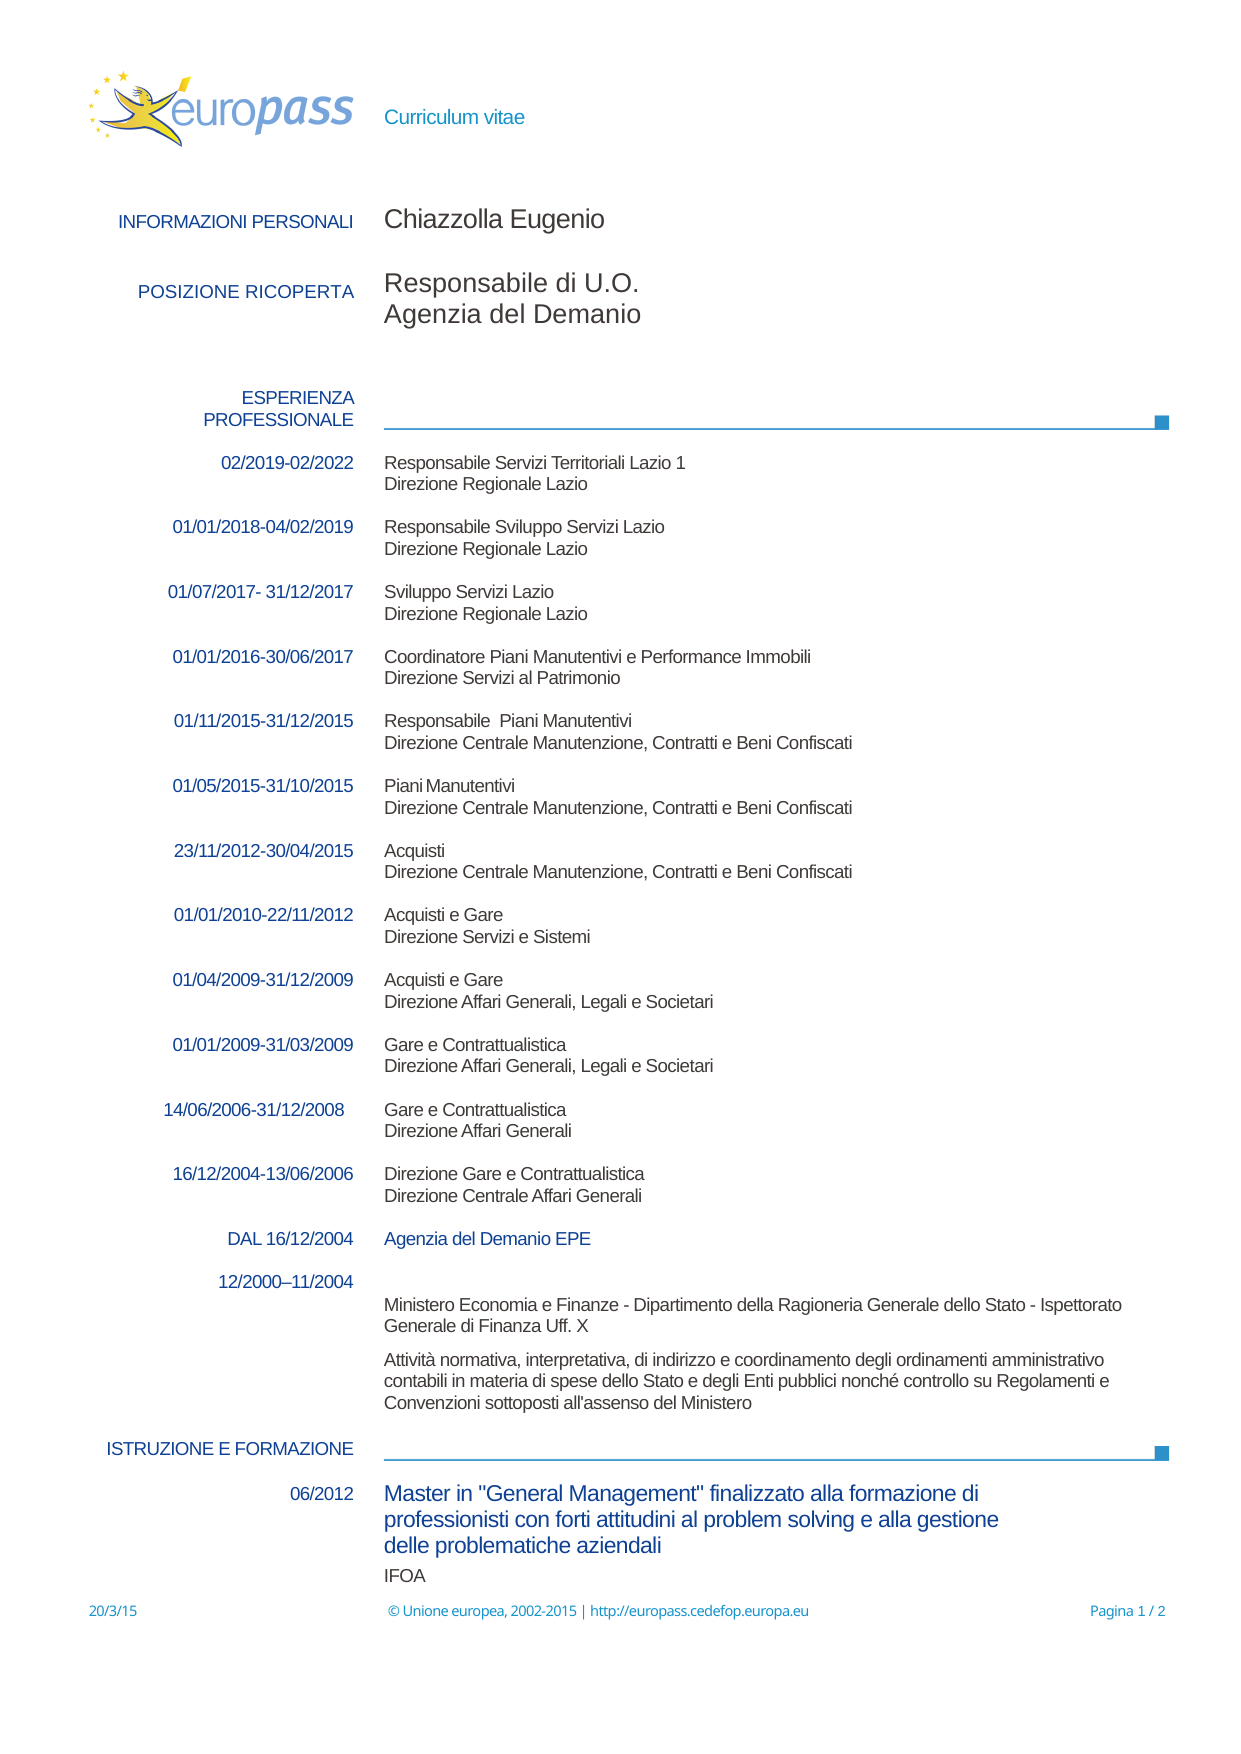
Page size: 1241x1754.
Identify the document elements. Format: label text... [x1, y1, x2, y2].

table_cell Piani Manutentivi Direzione Centrale Manutenzione, Contratti e Beni Confiscati [384, 775, 1169, 839]
table_header Master in "General Management" finalizzato alla formazione di professionisti con forti attitudini al problem solving e alla gestione delle problematiche aziendali [384, 1480, 1033, 1559]
table_header [384, 1269, 1169, 1288]
table_cell [89, 430, 384, 451]
table_header Chiazzolla Eugenio [384, 201, 1169, 236]
table_cell Responsabile Sviluppo Servizi Lazio Direzione Regionale Lazio [384, 516, 1169, 581]
table_cell [384, 430, 1169, 451]
table_cell 23/11/2012-30/04/2015 [89, 840, 384, 904]
table_cell IFOA [384, 1559, 1169, 1595]
table_cell 16/12/2004-13/06/2006 [89, 1163, 384, 1206]
table_cell Acquisti Direzione Centrale Manutenzione, Contratti e Beni Confiscati [384, 840, 1169, 904]
table_cell Responsabile Servizi Territoriali Lazio 1 Direzione Regionale Lazio [384, 451, 1169, 516]
table_cell Attività normativa, interpretativa, di indirizzo e coordinamento degli ordinamenti amministrativo contabili in materia di spese dello Stato e degli Enti pubblici nonché controllo su Regolamenti e Convenzioni sottoposti all'assenso del Ministero [384, 1346, 1169, 1419]
table_header ESPERIENZA PROFESSIONALE [89, 387, 384, 430]
table_cell [89, 236, 1169, 260]
table_cell Gare e Contrattualistica Direzione Affari Generali [384, 1098, 1169, 1163]
table_cell 01/01/2016-30/06/2017 [89, 646, 384, 710]
table_cell Gare e Contrattualistica Direzione Affari Generali, Legali e Societari [384, 1034, 1169, 1098]
table_header 12/2000–11/2004 [89, 1269, 384, 1419]
table_cell Sviluppo Servizi Lazio Direzione Regionale Lazio [384, 581, 1169, 646]
table_cell POSIZIONE RICOPERTA [89, 260, 384, 368]
table_cell 01/05/2015-31/10/2015 [89, 775, 384, 839]
table_cell Responsabile di U.O. Agenzia del Demanio [384, 260, 1169, 368]
table_header ISTRUZIONE E FORMAZIONE [89, 1438, 384, 1461]
table_cell Ministero Economia e Finanze - Dipartimento della Ragioneria Generale dello Stato - Ispettorato Generale di Finanza Uff. X [384, 1288, 1169, 1346]
table_cell [384, 1206, 1169, 1228]
table_cell Acquisti e Gare Direzione Servizi e Sistemi [384, 904, 1169, 969]
table_cell Acquisti e Gare Direzione Affari Generali, Legali e Societari [384, 969, 1169, 1034]
table_header 06/2012 [89, 1480, 384, 1595]
table_cell 01/07/2017- 31/12/2017 [89, 581, 384, 646]
table_header [384, 387, 1169, 427]
table_cell 01/11/2015-31/12/2015 [89, 710, 384, 775]
table_cell 01/01/2009-31/03/2009 [89, 1034, 384, 1098]
table_cell 02/2019-02/2022 [89, 451, 384, 516]
table_cell 14/06/2006-31/12/2008 [89, 1098, 384, 1163]
table_cell 01/01/2018-04/02/2019 [89, 516, 384, 581]
table_cell Responsabile Piani Manutentivi Direzione Centrale Manutenzione, Contratti e Beni Confiscati [384, 710, 1169, 775]
table_cell 01/04/2009-31/12/2009 [89, 969, 384, 1034]
table_cell 01/01/2010-22/11/2012 [89, 904, 384, 969]
table_cell Dal 16/12/2004 [89, 1228, 384, 1249]
table_cell Coordinatore Piani Manutentivi e Performance Immobili Direzione Servizi al Patrimonio [384, 646, 1169, 710]
table_header [1034, 1480, 1169, 1559]
table_cell Agenzia del Demanio EPE [384, 1228, 1169, 1249]
table_cell [89, 1206, 384, 1228]
table_header INFORMAZIONI PERSONALI [89, 201, 384, 236]
table_header [384, 1438, 1169, 1458]
table_cell Direzione Gare e Contrattualistica Direzione Centrale Affari Generali [384, 1163, 1169, 1206]
